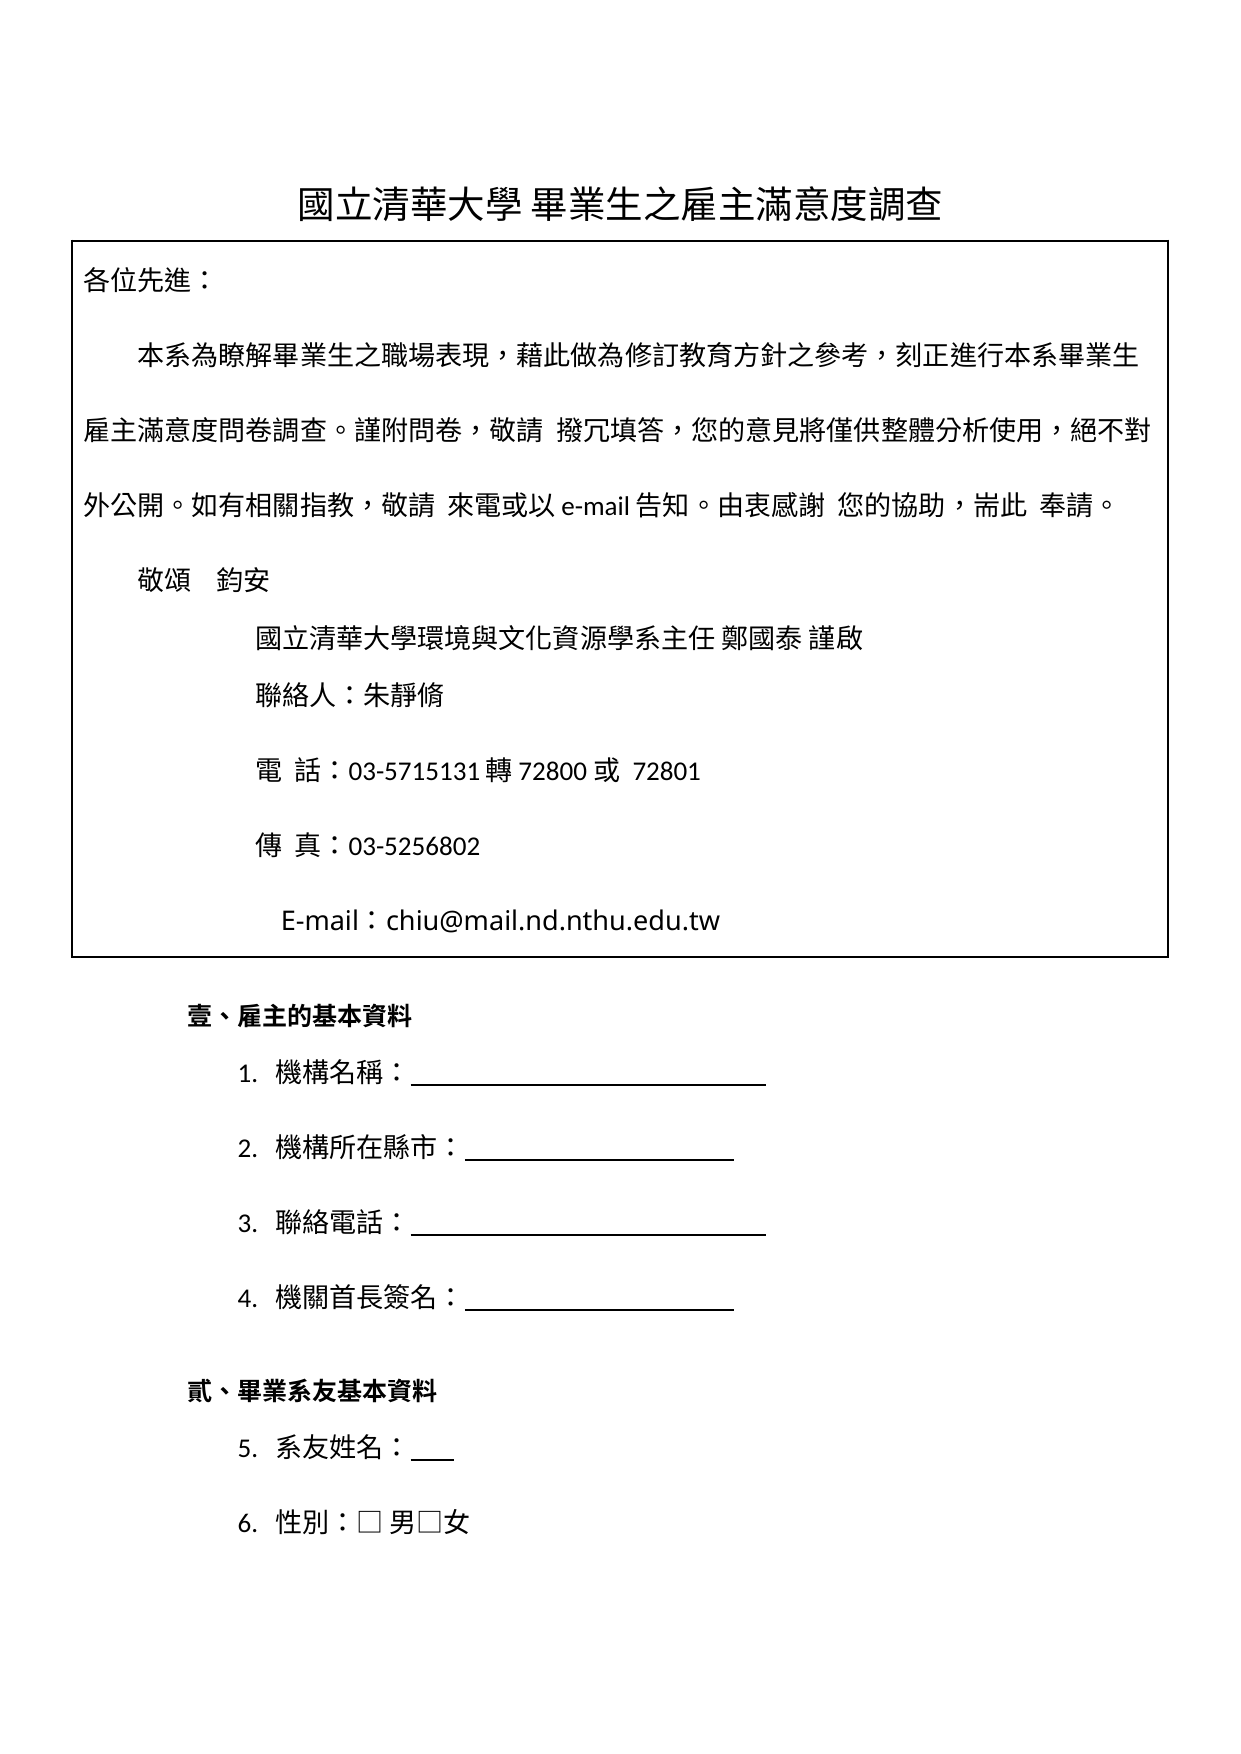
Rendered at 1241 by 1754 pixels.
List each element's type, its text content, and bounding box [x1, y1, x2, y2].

list 機構名稱： [237, 1033, 1053, 1108]
text 國立清華大學 畢業生之雇主滿意度調查 [187, 164, 1053, 239]
list 系友姓名： [237, 1408, 1053, 1483]
list 聯絡電話： [237, 1183, 1053, 1258]
list 性別：□ 男□女 [237, 1483, 1053, 1558]
text 壹、雇主的基本資料 [187, 995, 1053, 1033]
text 貳、畢業系友基本資料 [187, 1370, 1053, 1408]
list 機關首長簽名： [237, 1258, 1053, 1333]
list 機構所在縣市： [237, 1108, 1053, 1183]
table_header 各位先進： 本系為瞭解畢業生之職場表現，藉此做為修訂教育方針之參考，刻正進行本系畢業生雇主滿意度問卷調查。謹附問卷，敬請 撥冗填答，您的意見將僅供整體分析使用，絕不對外公開。如有相關指教，敬請 來電或以e-mail告知。由衷感謝 您的協助，耑此 奉請。 敬頌 鈞安 國立清華大學環境與文化資源學系主任 鄭國泰 謹啟 聯絡人：朱靜脩 電 話：03-5715131轉72800 或 72801 傳 真：03-5256802 E-mail：chiu@mail.nd.nthu.edu.tw [73, 242, 1167, 956]
